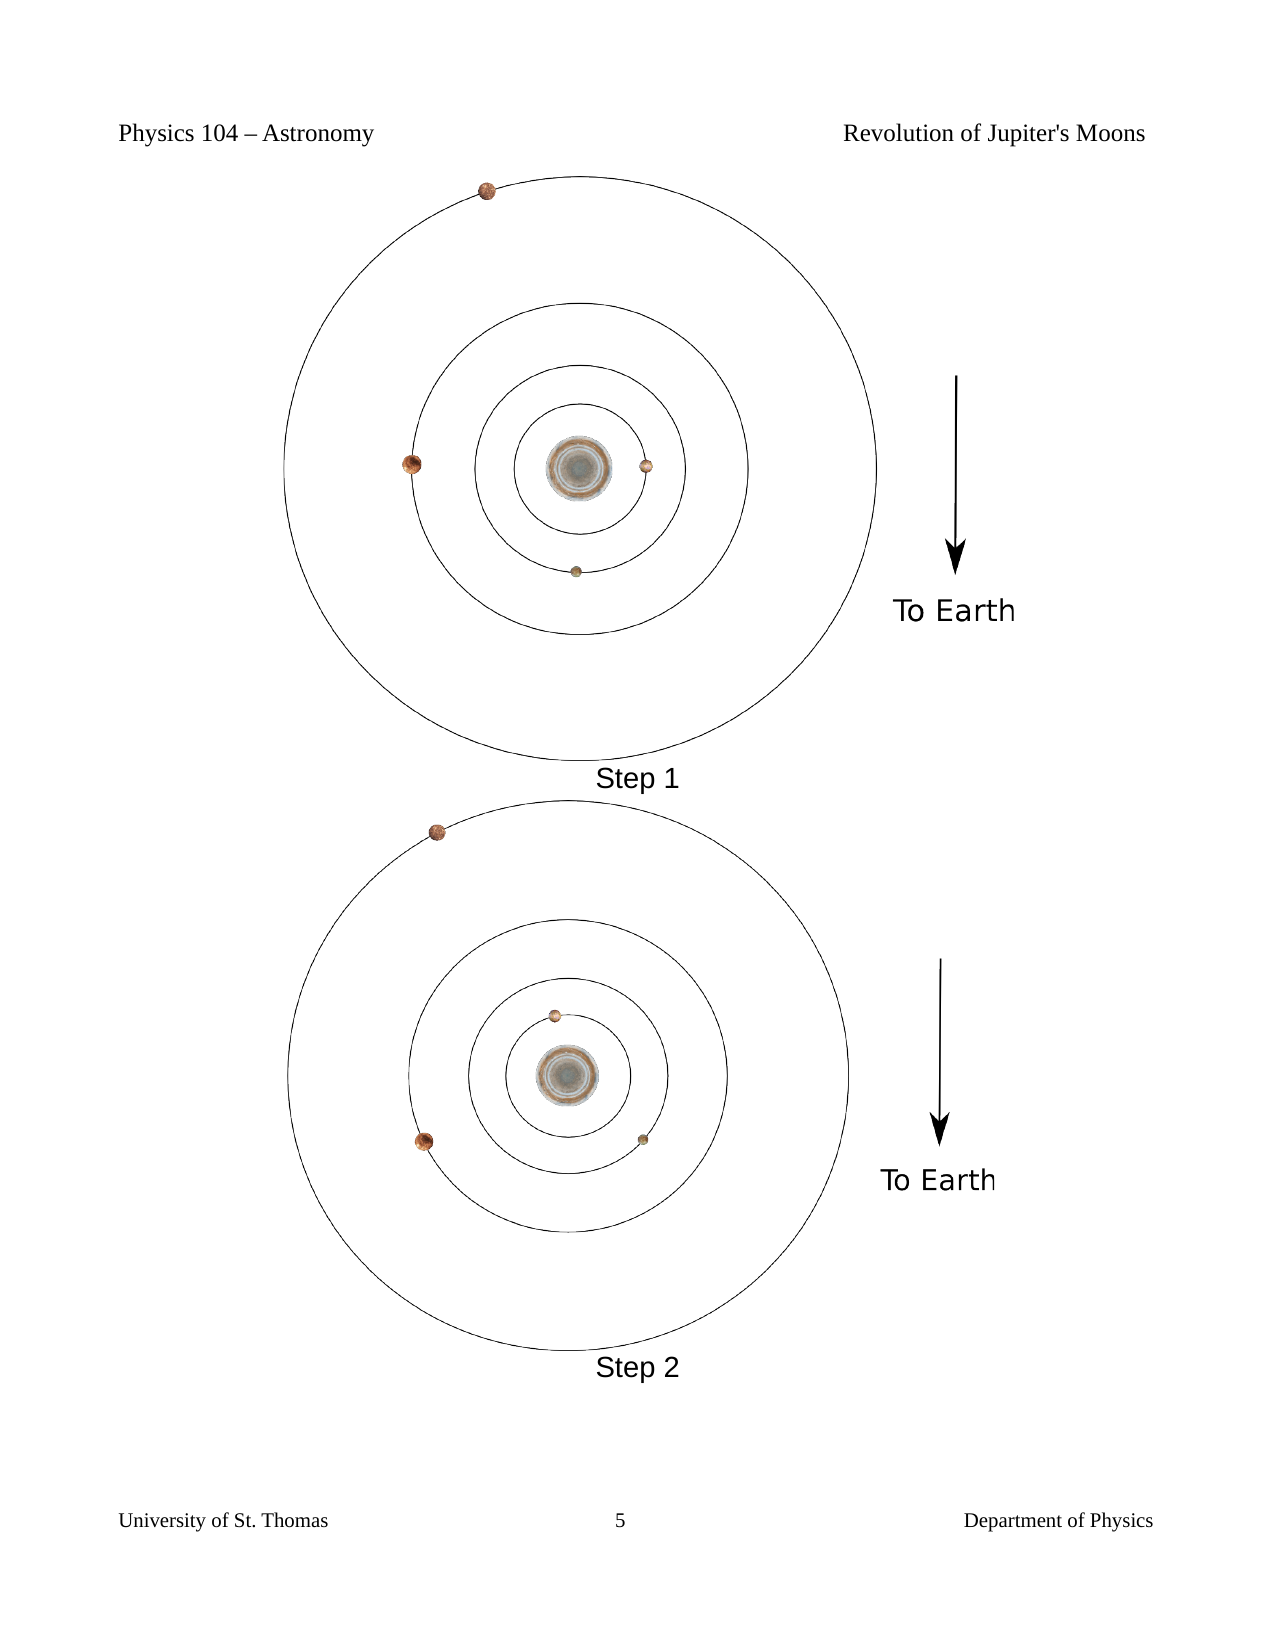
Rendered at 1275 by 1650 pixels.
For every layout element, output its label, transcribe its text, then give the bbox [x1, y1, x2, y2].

picture [287, 800, 995, 1351]
picture [283, 176, 1014, 761]
text Step 1 [118, 176, 1157, 794]
text Step 2 [118, 794, 1157, 1384]
